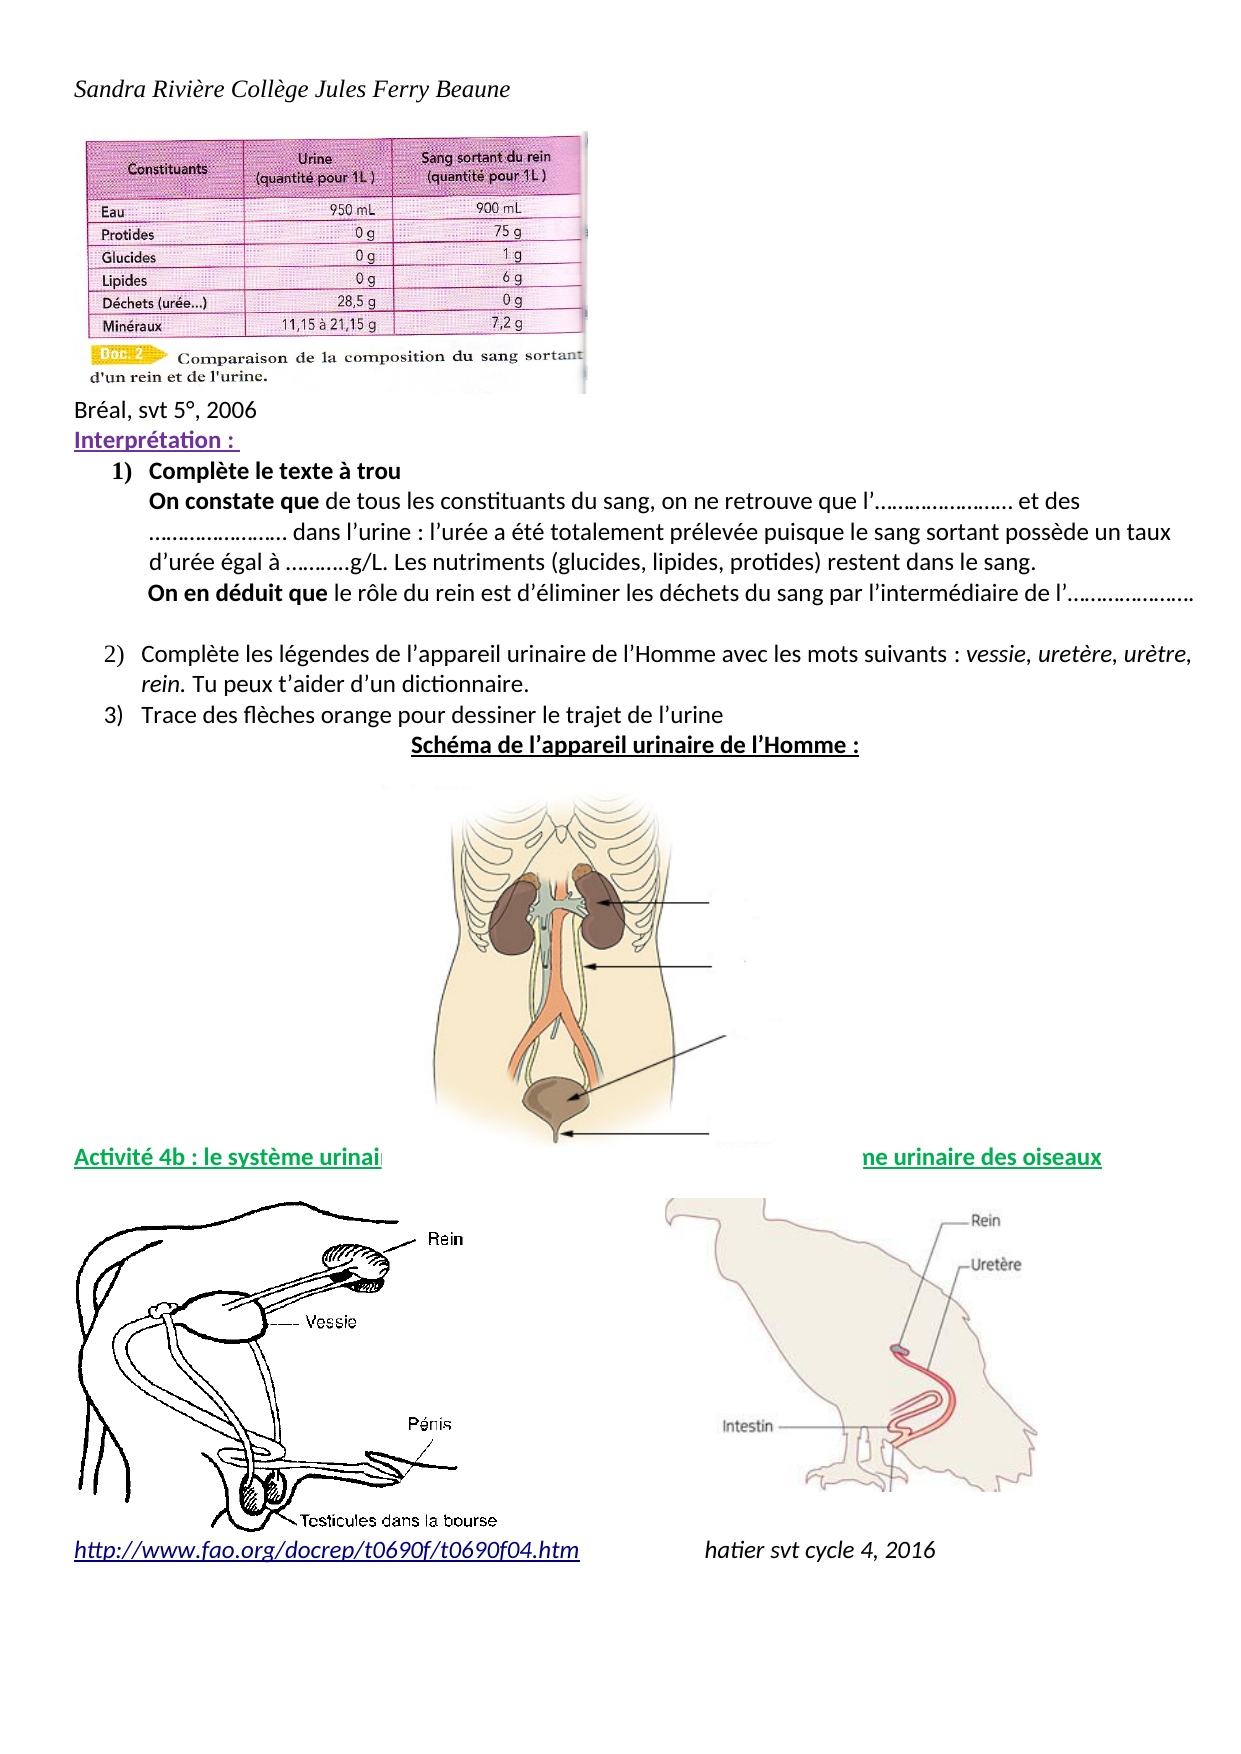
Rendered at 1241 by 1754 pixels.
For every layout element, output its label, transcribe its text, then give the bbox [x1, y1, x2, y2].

text Bréal, svt 5°, 2006 [74, 394, 1196, 424]
text On en déduit que le rôle du rein est d’éliminer les déchets du sang par l’intermédiaire de l’…………………. [148, 577, 1196, 607]
text Activité 4b : le système urinaire du taureau Activité 4c ; le système urinaire des oiseaux [74, 1141, 1196, 1171]
text Schéma de l’appareil urinaire de l’Homme : [74, 729, 1196, 760]
text http://www.fao.org/docrep/t0690f/t0690f04.htm hatier svt cycle 4, 2016 [74, 1534, 1196, 1565]
list Complète les légendes de l’appareil urinaire de l’Homme avec les mots suivants : vessie, uretère, urètre, rein. Tu peux t’aider d’un dictionnaire. [103, 638, 1196, 699]
list Trace des flèches orange pour dessiner le trajet de l’urine [103, 699, 1196, 729]
text Interprétation : [74, 424, 1196, 455]
list Complète le texte à trou [111, 455, 1196, 485]
text On constate que de tous les constituants du sang, on ne retrouve que l’…………………… et des …………………… dans l’urine : l’urée a été totalement prélevée puisque le sang sortant possède un taux d’urée égal à ………..g/L. Les nutriments (glucides, lipides, protides) restent dans le sang. [149, 485, 1196, 577]
